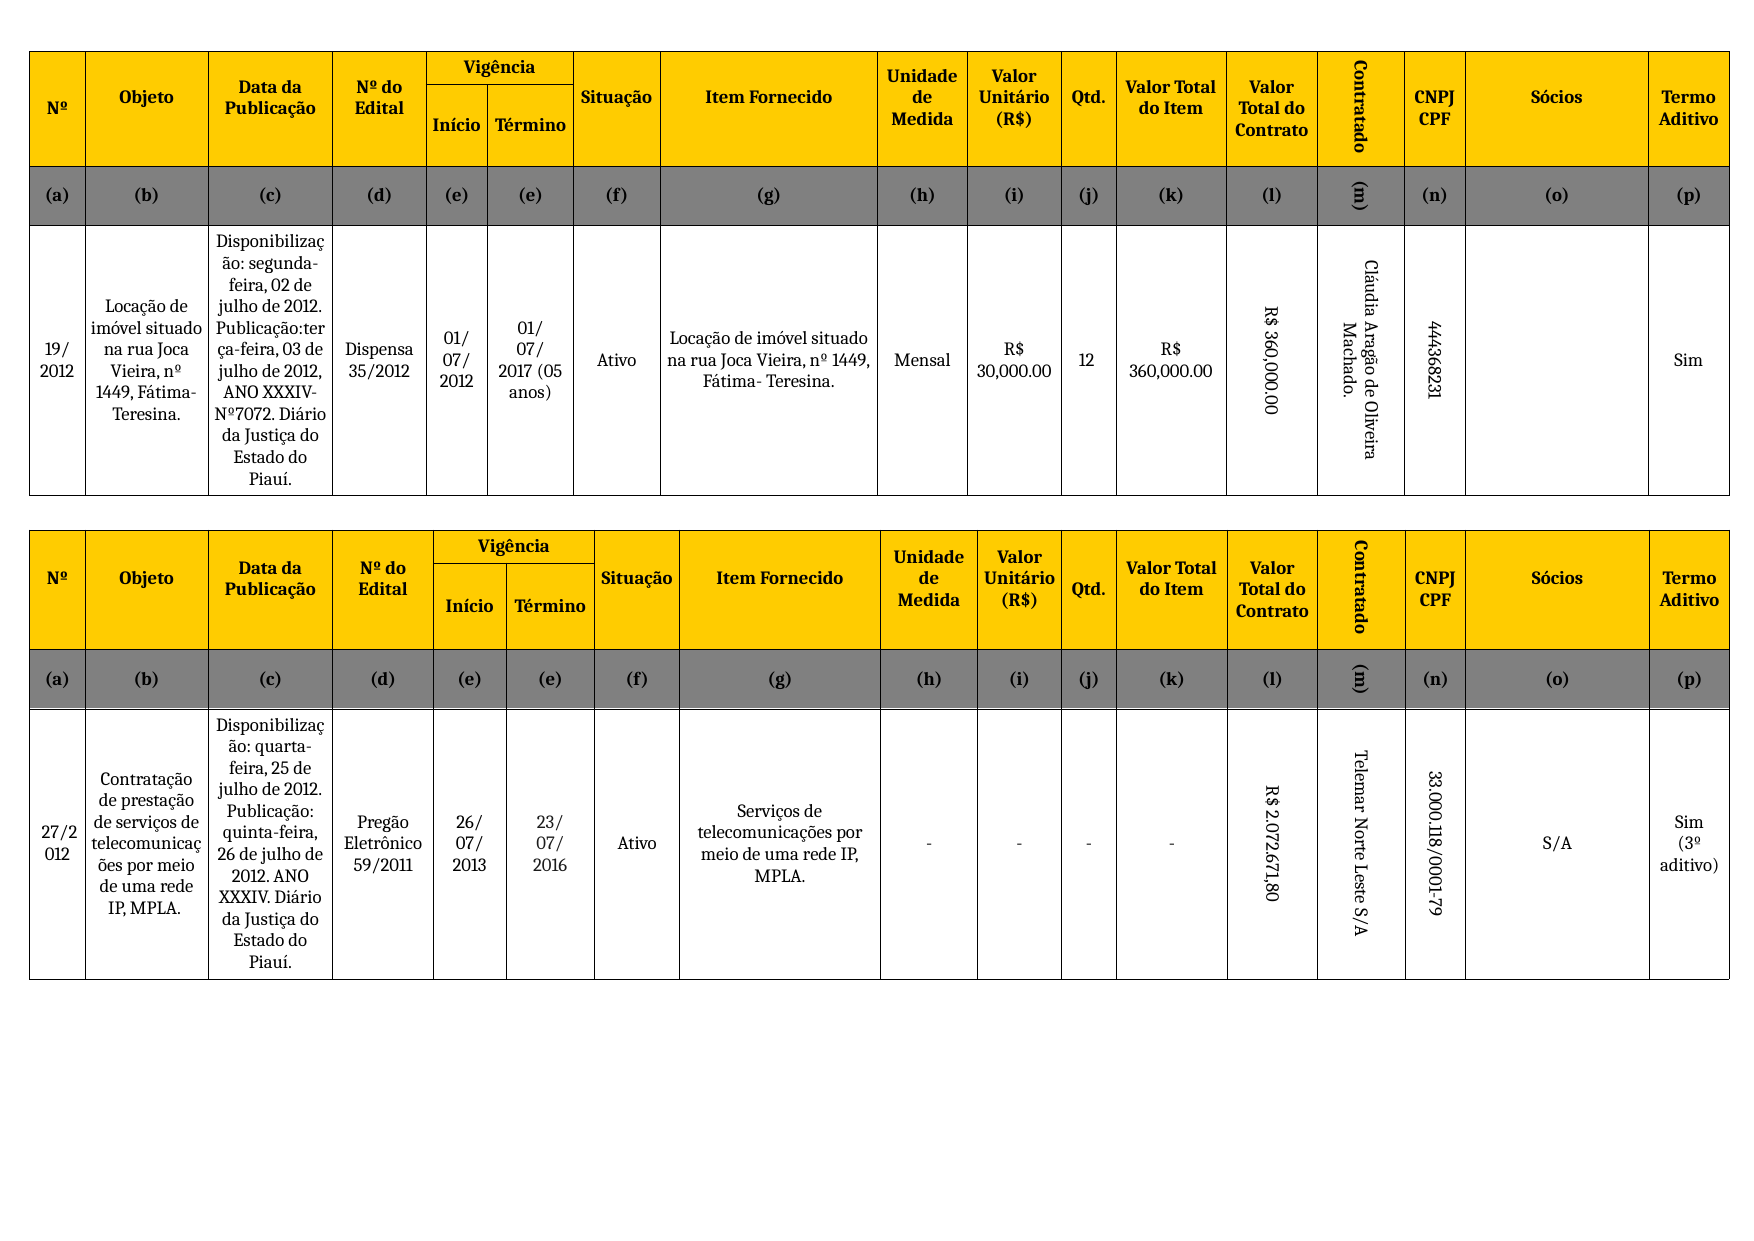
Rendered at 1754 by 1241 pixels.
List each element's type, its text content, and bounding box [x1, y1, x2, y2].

table_cell (f) [595, 650, 679, 708]
table_cell 26/ 07/ 2013 [434, 710, 506, 979]
table_cell (p) [1650, 650, 1729, 708]
table_header Objeto [86, 52, 208, 166]
table_header Data da Publicação [209, 52, 332, 166]
table_header Item Fornecido [680, 531, 880, 649]
table_header Contratado [1318, 52, 1404, 166]
table_cell (p) [1649, 167, 1729, 225]
table_cell (a) [30, 650, 85, 708]
table_header Nº [30, 52, 85, 166]
table_cell R$ 30.000,00 [968, 226, 1061, 495]
table_cell Início [434, 564, 506, 649]
table_cell (b) [86, 167, 208, 225]
table_header Qtd. [1062, 531, 1116, 649]
table_cell 23/ 07/ 2016 [507, 710, 594, 979]
table_header CNPJ CPF [1405, 52, 1465, 166]
table_cell - [978, 710, 1061, 979]
table_cell Término [488, 85, 573, 166]
table_cell (b) [86, 650, 208, 708]
table_header Nº do Edital [333, 531, 433, 649]
table_cell (c) [209, 167, 332, 225]
table_header Qtd. [1062, 52, 1116, 166]
table_header Vigência [434, 531, 594, 563]
table_cell (h) [878, 167, 967, 225]
table_header Nº [30, 531, 85, 649]
table_header Contratado [1318, 531, 1405, 649]
table_cell (m) [1318, 650, 1405, 708]
table_cell (j) [1062, 167, 1116, 225]
table_header CNPJ CPF [1406, 531, 1465, 649]
table_cell (c) [209, 650, 332, 708]
table_cell (n) [1406, 650, 1465, 708]
table_cell (e) [488, 167, 573, 225]
table_cell (a) [30, 167, 85, 225]
table_cell (i) [978, 650, 1061, 708]
table_header Valor Unitário (R$) [968, 52, 1061, 166]
table_cell (o) [1466, 167, 1648, 225]
table_cell 444368231 [1405, 226, 1465, 495]
table_cell (g) [661, 167, 877, 225]
table_cell Pregão Eletrônico 59/2011 [333, 710, 433, 979]
table_cell Cláudia Aragão de Oliveira Machado. [1318, 226, 1404, 495]
table_cell Ativo [595, 710, 679, 979]
table_cell 33.000.118/0001-79 [1406, 710, 1465, 979]
table_cell Contratação de prestação de serviços de telecomunicações por meio de uma rede IP, MPLA. [86, 710, 208, 979]
table_cell Sim [1649, 226, 1729, 495]
table_cell 19/ 2012 [30, 226, 85, 495]
table_cell - [881, 710, 977, 979]
table_cell Sim (3º aditivo) [1650, 710, 1729, 979]
table_cell R$ 2.072.671,80 [1228, 710, 1317, 979]
table_header Sócios [1466, 531, 1649, 649]
table_header Situação [595, 531, 679, 649]
table_cell Serviços de telecomunicações por meio de uma rede IP, MPLA. [680, 710, 880, 979]
table_cell 01/ 07/ 2012 [427, 226, 487, 495]
table_cell Disponibilização: quarta-feira, 25 de julho de 2012. Publicação: quinta-feira, 26 de julho de 2012. ANO XXXIV. Diário da Justiça do Estado do Piauí. [209, 710, 332, 979]
table_cell - [1062, 710, 1116, 979]
table_cell (k) [1117, 650, 1227, 708]
table_header Valor Unitário (R$) [978, 531, 1061, 649]
table_header Unidade de Medida [878, 52, 967, 166]
table_cell R$ 360.000,00 [1227, 226, 1317, 495]
table_cell (f) [574, 167, 660, 225]
table_header Sócios [1466, 52, 1648, 166]
table_header Data da Publicação [209, 531, 332, 649]
table_cell (d) [333, 167, 426, 225]
table_cell (e) [507, 650, 594, 708]
table_header Situação [574, 52, 660, 166]
table_cell (j) [1062, 650, 1116, 708]
table_cell S/A [1466, 710, 1649, 979]
table_cell Telemar Norte Leste S/A [1318, 710, 1405, 979]
table_cell R$ 360.000,00 [1117, 226, 1226, 495]
table_cell Mensal [878, 226, 967, 495]
table_cell (e) [427, 167, 487, 225]
table_cell [1466, 226, 1648, 495]
table_cell (l) [1227, 167, 1317, 225]
table_cell (h) [881, 650, 977, 708]
table_cell (k) [1117, 167, 1226, 225]
table_header Valor Total do Contrato [1227, 52, 1317, 166]
table_cell (e) [434, 650, 506, 708]
table_cell (o) [1466, 650, 1649, 708]
table_cell 01/ 07/ 2017 (05 anos) [488, 226, 573, 495]
table_cell (l) [1228, 650, 1317, 708]
table_header Valor Total do Item [1117, 531, 1227, 649]
table_cell (m) [1318, 167, 1404, 225]
table_cell (n) [1405, 167, 1465, 225]
table_header Item Fornecido [661, 52, 877, 166]
table_cell 12 [1062, 226, 1116, 495]
table_header Unidade de Medida [881, 531, 977, 649]
table_header Valor Total do Item [1117, 52, 1226, 166]
table_cell (d) [333, 650, 433, 708]
table_cell Locação de imóvel situado na rua Joca Vieira, nº 1449, Fátima- Teresina. [661, 226, 877, 495]
table_cell Ativo [574, 226, 660, 495]
table_cell (i) [968, 167, 1061, 225]
table_header Valor Total do Contrato [1228, 531, 1317, 649]
table_cell Locação de imóvel situado na rua Joca Vieira, nº 1449, Fátima- Teresina. [86, 226, 208, 495]
table_header Vigência [427, 52, 573, 84]
table_cell 27/2012 [30, 710, 85, 979]
table_header Termo Aditivo [1649, 52, 1729, 166]
table_header Termo Aditivo [1650, 531, 1729, 649]
table_header Objeto [86, 531, 208, 649]
table_cell Dispensa 35/2012 [333, 226, 426, 495]
table_cell - [1117, 710, 1227, 979]
table_cell Disponibilização: segunda-feira, 02 de julho de 2012. Publicação:terça-feira, 03 de julho de 2012, ANO XXXIV-Nº7072. Diário da Justiça do Estado do Piauí. [209, 226, 332, 495]
table_cell Início [427, 85, 487, 166]
table_cell Término [507, 564, 594, 649]
table_header Nº do Edital [333, 52, 426, 166]
table_cell (g) [680, 650, 880, 708]
